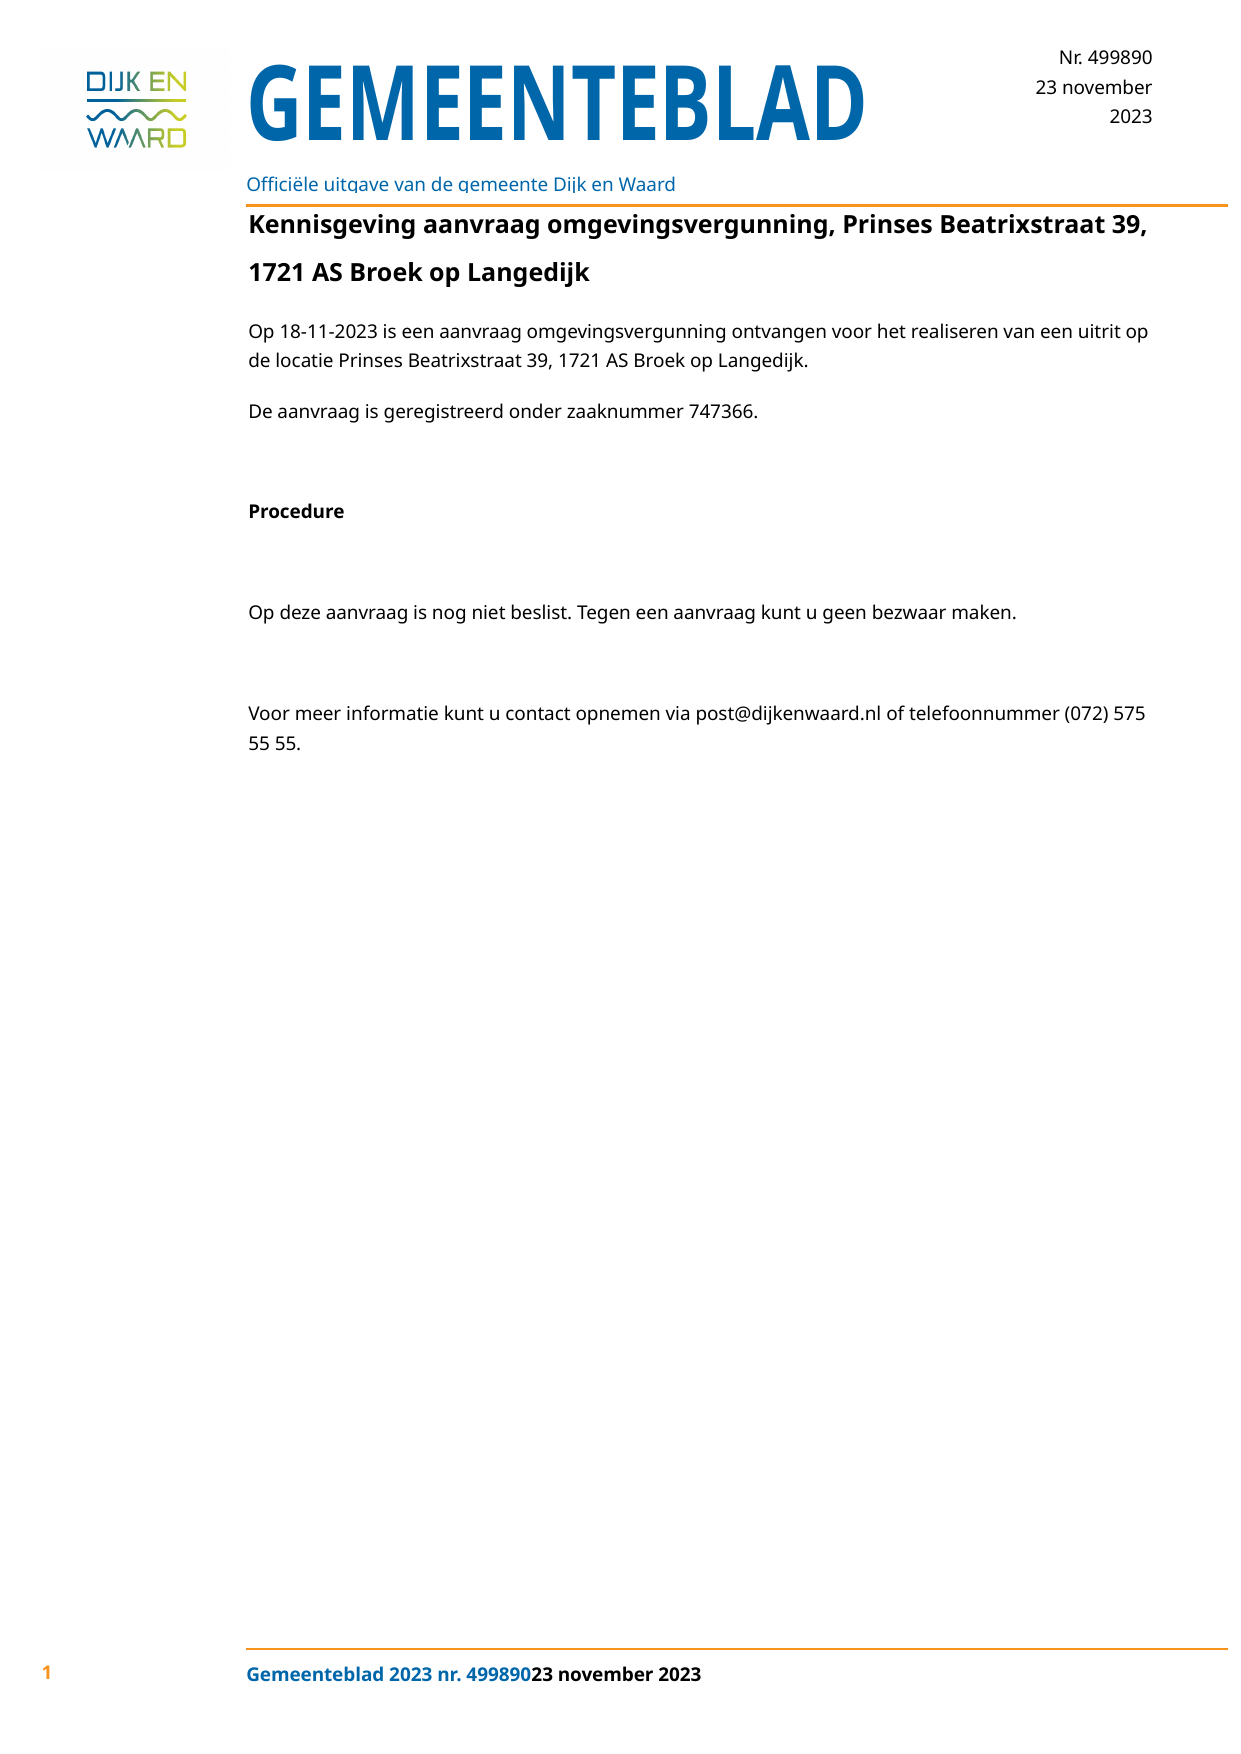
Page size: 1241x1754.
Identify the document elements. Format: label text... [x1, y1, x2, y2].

text Voor meer informatie kunt u contact opnemen via post@dijkenwaard.nl of telefoonnummer (072) 575 55 55. [248, 700, 1152, 756]
text Op deze aanvraag is nog niet beslist. Tegen een aanvraag kunt u geen bezwaar maken. [248, 599, 1152, 625]
text Procedure [248, 499, 1152, 524]
picture [41, 47, 231, 172]
text De aanvraag is geregistreerd onder zaaknummer 747366. [248, 398, 1152, 424]
text Op 18-11-2023 is een aanvraag omgevingsvergunning ontvangen voor het realiseren van een uitrit op de locatie Prinses Beatrixstraat 39, 1721 AS Broek op Langedijk. [248, 318, 1152, 373]
text Kennisgeving aanvraag omgevingsvergunning, Prinses Beatrixstraat 39, 1721 AS Broek op Langedijk [248, 207, 1152, 288]
